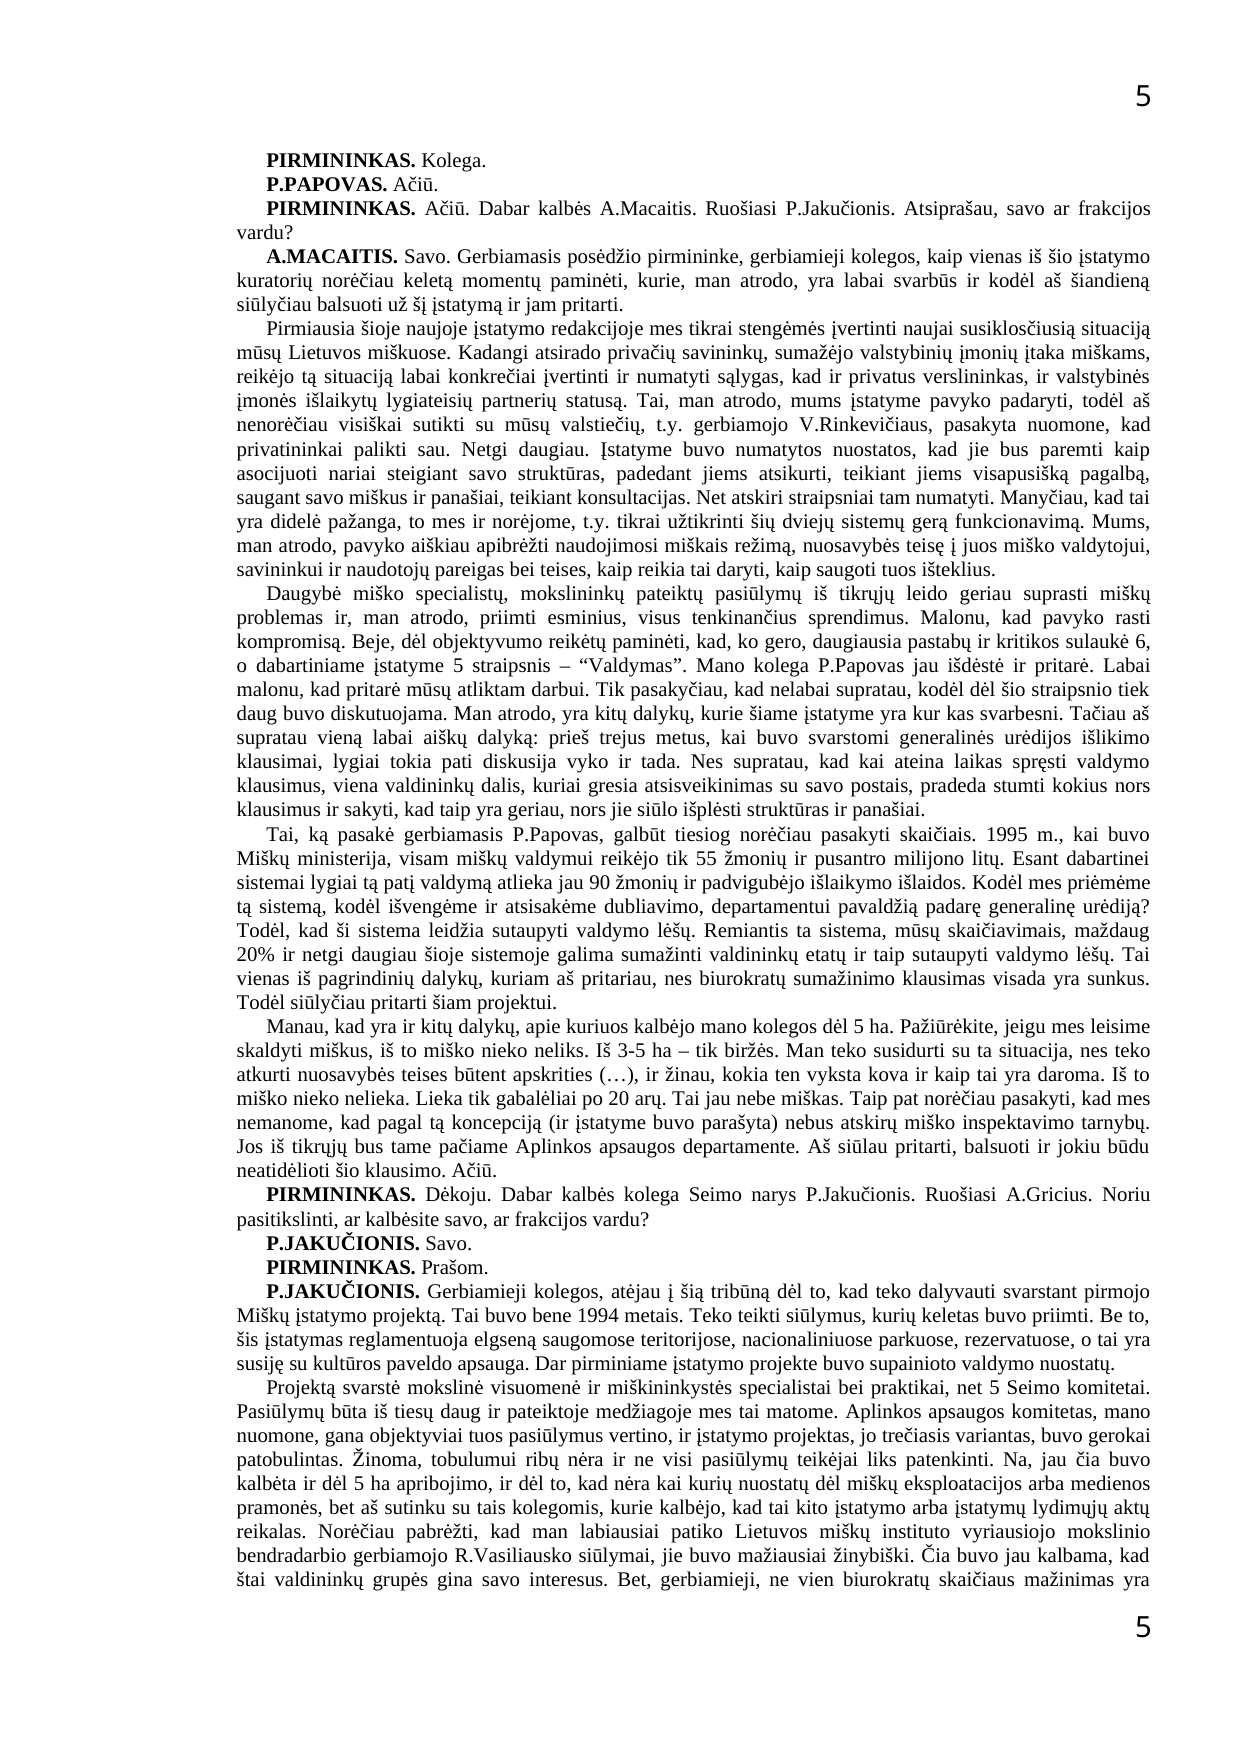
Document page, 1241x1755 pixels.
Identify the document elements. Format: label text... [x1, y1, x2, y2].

text P.JAKUČIONIS. Gerbiamieji kolegos, atėjau į šią tribūną dėl to, kad teko dalyvauti svarstant pirmojo Miškų įstatymo projektą. Tai buvo bene 1994 metais. Teko teikti siūlymus, kurių keletas buvo priimti. Be to, šis įstatymas reglamentuoja elgseną saugomose teritorijose, nacionaliniuose parkuose, rezervatuose, o tai yra susiję su kultūros paveldo apsauga. Dar pirminiame įstatymo projekte buvo supainioto valdymo nuostatų. [236, 1279, 1152, 1375]
text PIRMININKAS. Kolega. [236, 148, 1152, 172]
text Projektą svarstė mokslinė visuomenė ir miškininkystės specialistai bei praktikai, net 5 Seimo komitetai. Pasiūlymų būta iš tiesų daug ir pateiktoje medžiagoje mes tai matome. Aplinkos apsaugos komitetas, mano nuomone, gana objektyviai tuos pasiūlymus vertino, ir įstatymo projektas, jo trečiasis variantas, buvo gerokai patobulintas. Žinoma, tobulumui ribų nėra ir ne visi pasiūlymų teikėjai liks patenkinti. Na, jau čia buvo kalbėta ir dėl 5 ha apribojimo, ir dėl to, kad nėra kai kurių nuostatų dėl miškų eksploatacijos arba medienos pramonės, bet aš sutinku su tais kolegomis, kurie kalbėjo, kad tai kito įstatymo arba įstatymų lydimųjų aktų reikalas. Norėčiau pabrėžti, kad man labiausiai patiko Lietuvos miškų instituto vyriausiojo mokslinio bendradarbio gerbiamojo R.Vasiliausko siūlymai, jie buvo mažiausiai žinybiški. Čia buvo jau kalbama, kad štai valdininkų grupės gina savo interesus. Bet, gerbiamieji, ne vien biurokratų skaičiaus mažinimas yra [236, 1375, 1152, 1591]
text PIRMININKAS. Dėkoju. Dabar kalbės kolega Seimo narys P.Jakučionis. Ruošiasi A.Gricius. Noriu pasitikslinti, ar kalbėsite savo, ar frakcijos vardu? [236, 1182, 1152, 1231]
text Tai, ką pasakė gerbiamasis P.Papovas, galbūt tiesiog norėčiau pasakyti skaičiais. 1995 m., kai buvo Miškų ministerija, visam miškų valdymui reikėjo tik 55 žmonių ir pusantro milijono litų. Esant dabartinei sistemai lygiai tą patį valdymą atlieka jau 90 žmonių ir padvigubėjo išlaikymo išlaidos. Kodėl mes priėmėme tą sistemą, kodėl išvengėme ir atsisakėme dubliavimo, departamentui pavaldžią padarę generalinę urėdiją? Todėl, kad ši sistema leidžia sutaupyti valdymo lėšų. Remiantis ta sistema, mūsų skaičiavimais, maždaug 20% ir netgi daugiau šioje sistemoje galima sumažinti valdininkų etatų ir taip sutaupyti valdymo lėšų. Tai vienas iš pagrindinių dalykų, kuriam aš pritariau, nes biurokratų sumažinimo klausimas visada yra sunkus. Todėl siūlyčiau pritarti šiam projektui. [236, 821, 1152, 1014]
text Daugybė miško specialistų, mokslininkų pateiktų pasiūlymų iš tikrųjų leido geriau suprasti miškų problemas ir, man atrodo, priimti esminius, visus tenkinančius sprendimus. Malonu, kad pavyko rasti kompromisą. Beje, dėl objektyvumo reikėtų paminėti, kad, ko gero, daugiausia pastabų ir kritikos sulaukė 6, o dabartiniame įstatyme 5 straipsnis – “Valdymas”. Mano kolega P.Papovas jau išdėstė ir pritarė. Labai malonu, kad pritarė mūsų atliktam darbui. Tik pasakyčiau, kad nelabai supratau, kodėl dėl šio straipsnio tiek daug buvo diskutuojama. Man atrodo, yra kitų dalykų, kurie šiame įstatyme yra kur kas svarbesni. Tačiau aš supratau vieną labai aiškų dalyką: prieš trejus metus, kai buvo svarstomi generalinės urėdijos išlikimo klausimai, lygiai tokia pati diskusija vyko ir tada. Nes supratau, kad kai ateina laikas spręsti valdymo klausimus, viena valdininkų dalis, kuriai gresia atsisveikinimas su savo postais, pradeda stumti kokius nors klausimus ir sakyti, kad taip yra geriau, nors jie siūlo išplėsti struktūras ir panašiai. [236, 581, 1152, 821]
text P.PAPOVAS. Ačiū. [236, 172, 1152, 196]
text A.MACAITIS. Savo. Gerbiamasis posėdžio pirmininke, gerbiamieji kolegos, kaip vienas iš šio įstatymo kuratorių norėčiau keletą momentų paminėti, kurie, man atrodo, yra labai svarbūs ir kodėl aš šiandieną siūlyčiau balsuoti už šį įstatymą ir jam pritarti. [236, 244, 1152, 316]
text Manau, kad yra ir kitų dalykų, apie kuriuos kalbėjo mano kolegos dėl 5 ha. Pažiūrėkite, jeigu mes leisime skaldyti miškus, iš to miško nieko neliks. Iš 3-5 ha – tik biržės. Man teko susidurti su ta situacija, nes teko atkurti nuosavybės teises būtent apskrities (…), ir žinau, kokia ten vyksta kova ir kaip tai yra daroma. Iš to miško nieko nelieka. Lieka tik gabalėliai po 20 arų. Tai jau nebe miškas. Taip pat norėčiau pasakyti, kad mes nemanome, kad pagal tą koncepciją (ir įstatyme buvo parašyta) nebus atskirų miško inspektavimo tarnybų. Jos iš tikrųjų bus tame pačiame Aplinkos apsaugos departamente. Aš siūlau pritarti, balsuoti ir jokiu būdu neatidėlioti šio klausimo. Ačiū. [236, 1014, 1152, 1182]
text PIRMININKAS. Ačiū. Dabar kalbės A.Macaitis. Ruošiasi P.Jakučionis. Atsiprašau, savo ar frakcijos vardu? [236, 196, 1152, 244]
text Pirmiausia šioje naujoje įstatymo redakcijoje mes tikrai stengėmės įvertinti naujai susiklosčiusią situaciją mūsų Lietuvos miškuose. Kadangi atsirado privačių savininkų, sumažėjo valstybinių įmonių įtaka miškams, reikėjo tą situaciją labai konkrečiai įvertinti ir numatyti sąlygas, kad ir privatus verslininkas, ir valstybinės įmonės išlaikytų lygiateisių partnerių statusą. Tai, man atrodo, mums įstatyme pavyko padaryti, todėl aš nenorėčiau visiškai sutikti su mūsų valstiečių, t.y. gerbiamojo V.Rinkevičiaus, pasakyta nuomone, kad privatininkai palikti sau. Netgi daugiau. Įstatyme buvo numatytos nuostatos, kad jie bus paremti kaip asocijuoti nariai steigiant savo struktūras, padedant jiems atsikurti, teikiant jiems visapusišką pagalbą, saugant savo miškus ir panašiai, teikiant konsultacijas. Net atskiri straipsniai tam numatyti. Manyčiau, kad tai yra didelė pažanga, to mes ir norėjome, t.y. tikrai užtikrinti šių dviejų sistemų gerą funkcionavimą. Mums, man atrodo, pavyko aiškiau apibrėžti naudojimosi miškais režimą, nuosavybės teisę į juos miško valdytojui, savininkui ir naudotojų pareigas bei teises, kaip reikia tai daryti, kaip saugoti tuos išteklius. [236, 316, 1152, 581]
text P.JAKUČIONIS. Savo. [236, 1231, 1152, 1254]
text PIRMININKAS. Prašom. [236, 1254, 1152, 1279]
